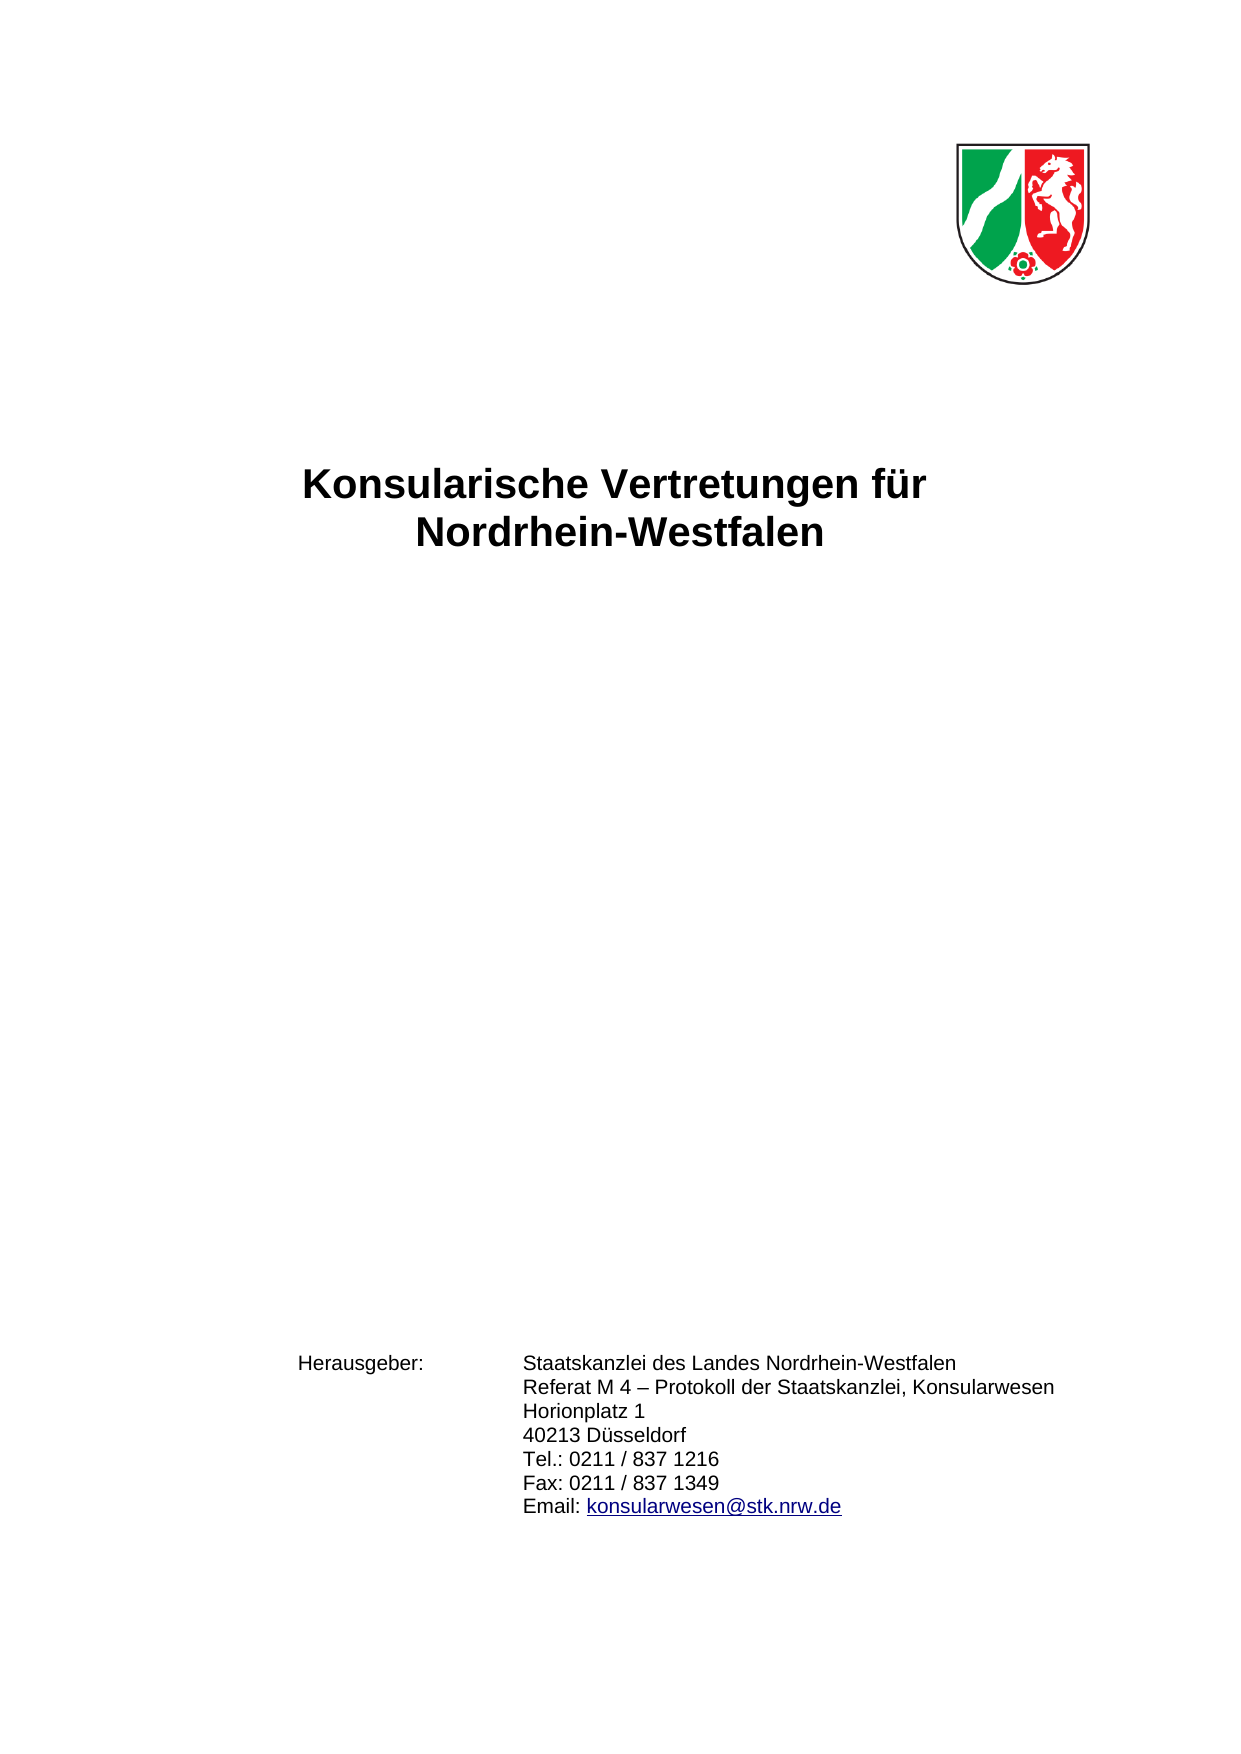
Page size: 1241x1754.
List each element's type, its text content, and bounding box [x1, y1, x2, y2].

text Fax: 0211 / 837 1349 [148, 1470, 1092, 1494]
text Referat M 4 – Protokoll der Staatskanzlei, Konsularwesen [148, 1374, 1092, 1398]
text Herausgeber: Staatskanzlei des Landes Nordrhein-Westfalen [223, 1351, 1092, 1374]
text Nordrhein-Westfalen [148, 507, 1092, 555]
text Horionplatz 1 [448, 1398, 1092, 1422]
text 40213 Düsseldorf [448, 1422, 1092, 1446]
text Tel.: 0211 / 837 1216 [448, 1446, 1092, 1470]
text Konsularische Vertretungen für [148, 459, 1092, 507]
text Email: konsularwesen@stk.nrw.de [148, 1494, 1092, 1518]
